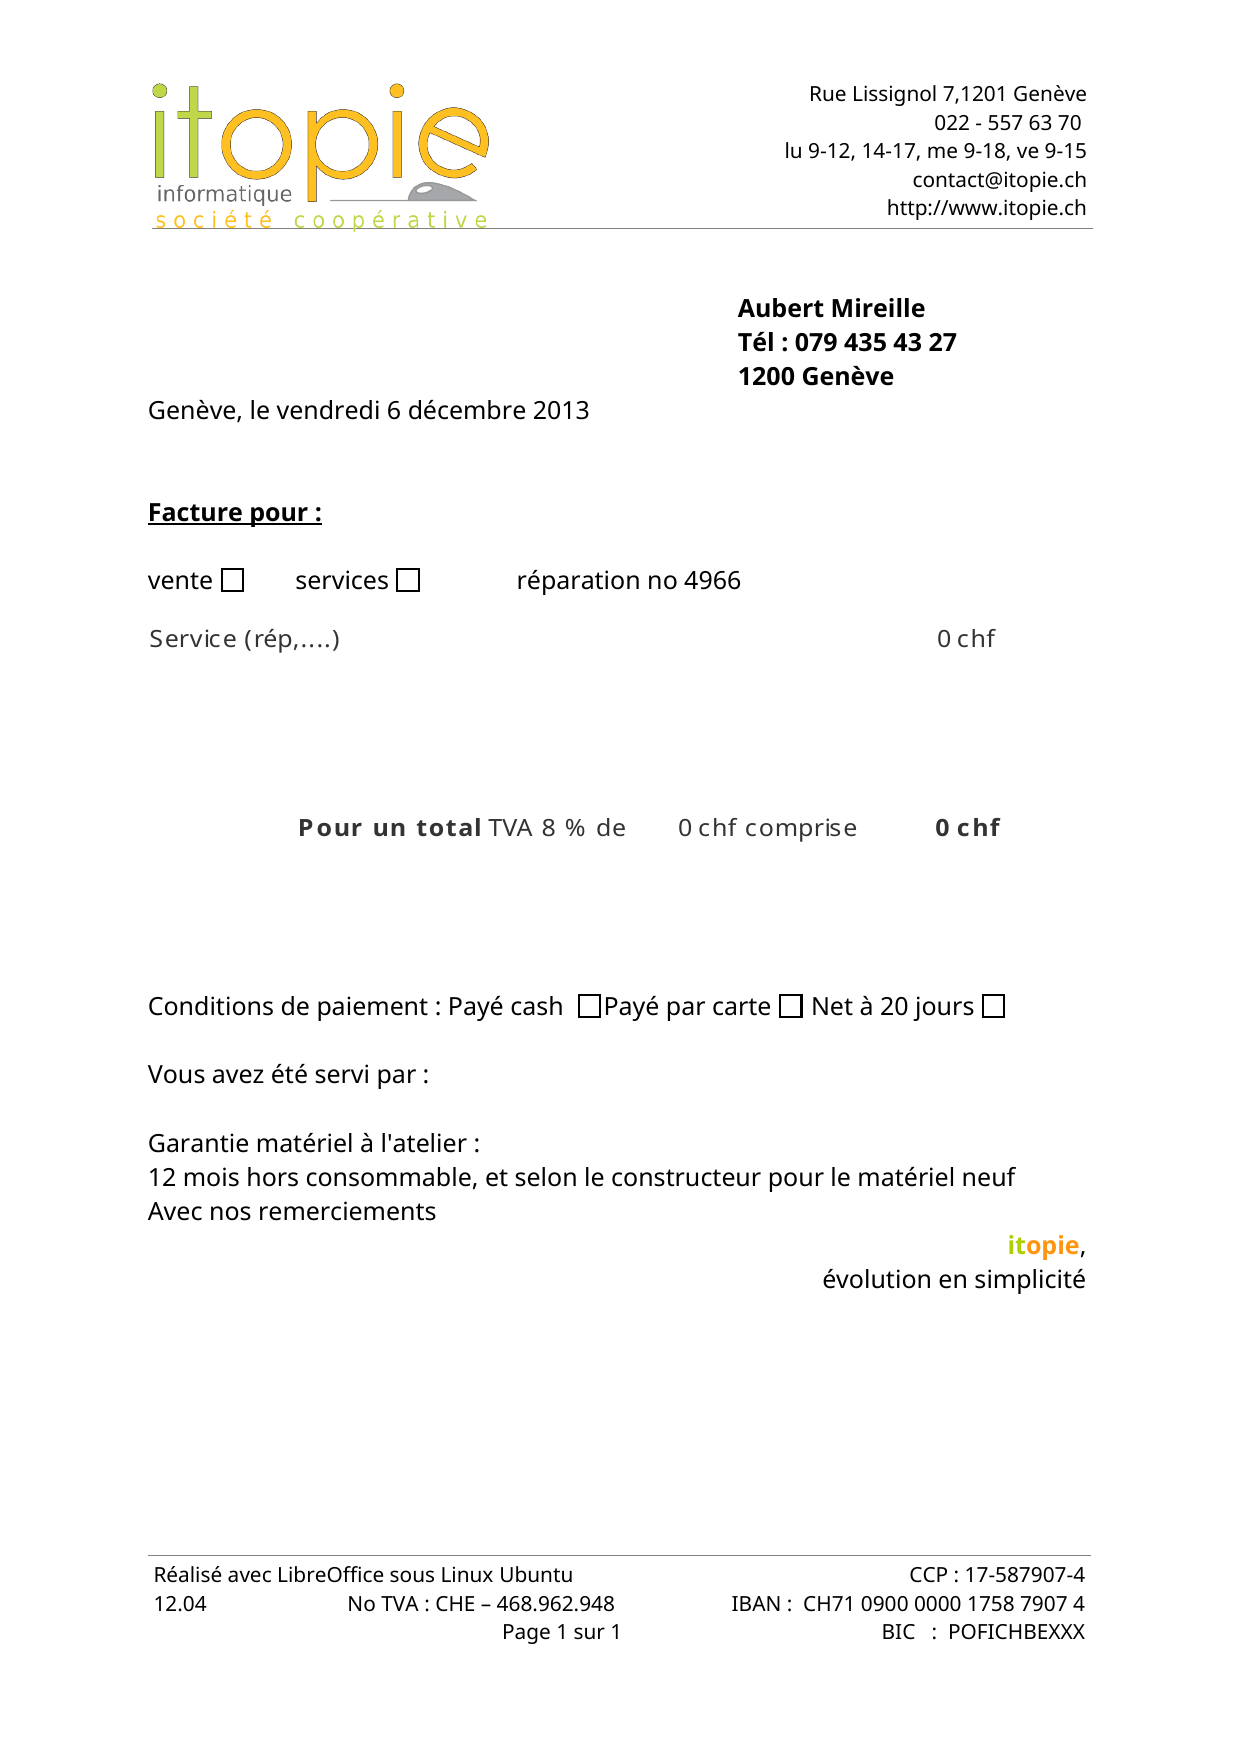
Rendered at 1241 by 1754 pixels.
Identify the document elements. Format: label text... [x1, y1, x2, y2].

text Conditions de paiement : Payé cash Payé par carte Net à 20 jours [148, 989, 1093, 1023]
text 1200 Genève [148, 358, 1093, 392]
text Aubert Mireille [148, 290, 1093, 324]
text Garantie matériel à l'atelier : [148, 1125, 1093, 1159]
text 12 mois hors consommable, et selon le constructeur pour le matériel neuf [148, 1159, 1093, 1193]
text Avec nos remerciements [148, 1193, 1093, 1227]
text vente services réparation no 4966 [148, 563, 1093, 597]
text Vous avez été servi par : [148, 1057, 1093, 1091]
text itopie, [148, 1227, 1093, 1262]
text Tél : 079 435 43 27 [148, 324, 1093, 358]
picture [138, 72, 500, 244]
text évolution en simplicité [148, 1262, 1093, 1296]
text Facture pour : [148, 495, 1093, 529]
text Genève, le vendredi 6 décembre 2013 [148, 392, 1093, 427]
